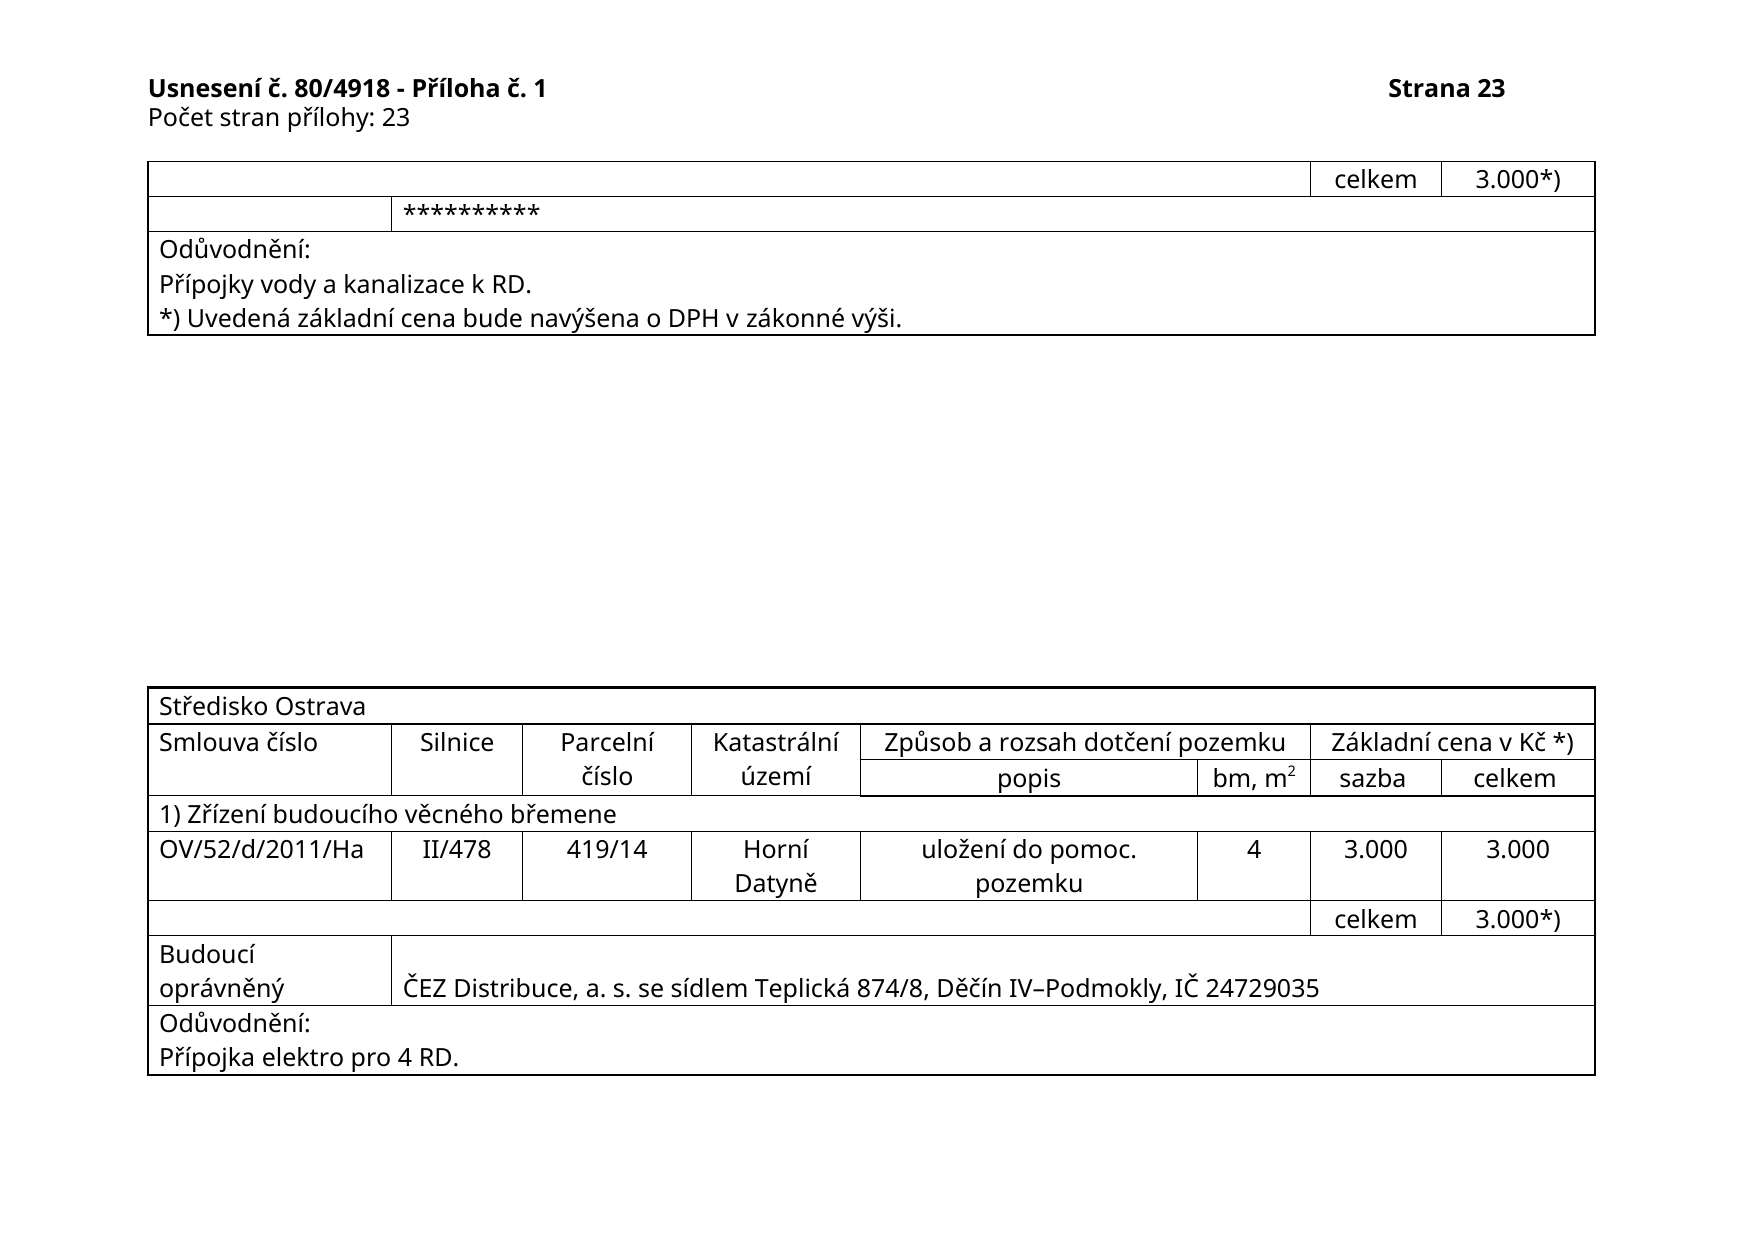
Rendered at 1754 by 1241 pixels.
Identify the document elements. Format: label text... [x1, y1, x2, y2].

table_cell 3.000*) [1442, 162, 1594, 196]
table_cell celkem [1442, 760, 1594, 795]
table_cell [149, 197, 391, 231]
table_cell Smlouva číslo [149, 725, 391, 795]
table_cell Základní cena v Kč *) [1311, 725, 1594, 759]
table_cell celkem [1311, 162, 1441, 196]
table_cell 419/14 [523, 832, 691, 900]
table_cell 3.000 [1442, 832, 1594, 900]
table_cell Budoucí oprávněný [149, 936, 391, 1004]
table_cell celkem [1311, 901, 1441, 935]
table_cell 3.000 [1311, 832, 1441, 900]
table_cell sazba [1311, 760, 1441, 795]
table_cell OV/52/d/2011/Ha [149, 832, 391, 900]
table_cell 3.000*) [1442, 901, 1594, 935]
table_cell Odůvodnění: Přípojky vody a kanalizace k RD. *) Uvedená základní cena bude navýšena o DPH v zákonné výši. [149, 232, 1594, 334]
table_cell Parcelní číslo [523, 725, 691, 795]
table_cell ČEZ Distribuce, a. s. se sídlem Teplická 874/8, Děčín IV–Podmokly, IČ 24729035 [392, 936, 1594, 1004]
table_cell bm, m2 [1198, 760, 1310, 795]
table_cell uložení do pomoc. pozemku [861, 832, 1197, 900]
table_cell 1) Zřízení budoucího věcného břemene [149, 796, 1594, 831]
table_cell Způsob a rozsah dotčení pozemku [861, 725, 1310, 759]
table_cell II/478 [392, 832, 522, 900]
table_cell 4 [1198, 832, 1310, 900]
table_cell [149, 901, 1310, 935]
table_header Středisko Ostrava [149, 689, 1594, 723]
table_cell Horní Datyně [692, 832, 860, 900]
table_cell Silnice [392, 725, 522, 795]
table_cell ********** [392, 197, 1594, 231]
table_cell [149, 162, 1310, 196]
table_cell popis [861, 760, 1197, 795]
table_cell Odůvodnění: Přípojka elektro pro 4 RD. [149, 1006, 1594, 1074]
table_cell Katastrální území [692, 725, 860, 795]
